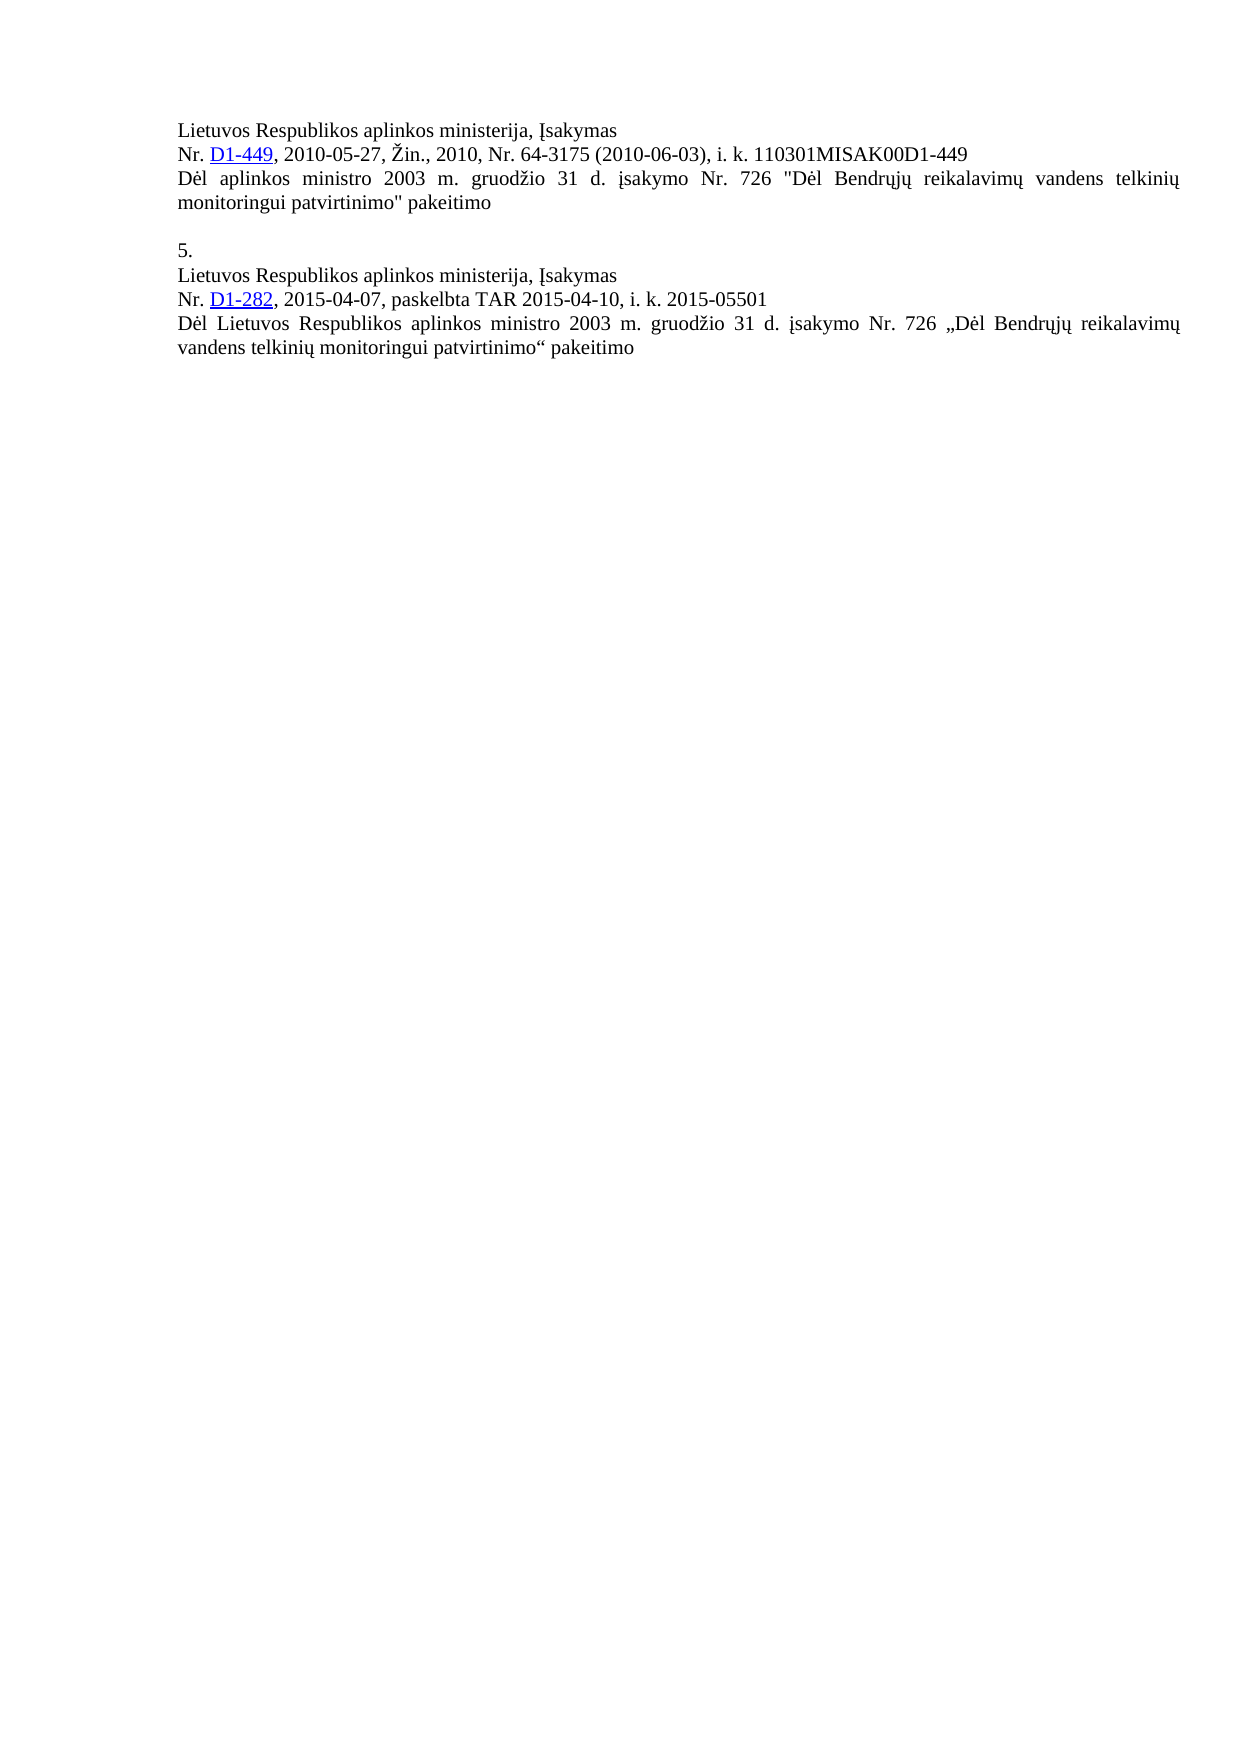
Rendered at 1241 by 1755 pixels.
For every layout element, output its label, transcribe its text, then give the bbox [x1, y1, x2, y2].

text Lietuvos Respublikos aplinkos ministerija, Įsakymas [177, 262, 1181, 287]
text Lietuvos Respublikos aplinkos ministerija, Įsakymas [177, 118, 1181, 142]
text 5. [177, 238, 1181, 262]
text Dėl aplinkos ministro 2003 m. gruodžio 31 d. įsakymo Nr. 726 "Dėl Bendrųjų reikalavimų vandens telkinių monitoringui patvirtinimo" pakeitimo [177, 166, 1181, 214]
text Nr. D1-282, 2015-04-07, paskelbta TAR 2015-04-10, i. k. 2015-05501 [177, 287, 1181, 311]
text Dėl Lietuvos Respublikos aplinkos ministro 2003 m. gruodžio 31 d. įsakymo Nr. 726 „Dėl Bendrųjų reikalavimų vandens telkinių monitoringui patvirtinimo“ pakeitimo [177, 311, 1181, 359]
text Nr. D1-449, 2010-05-27, Žin., 2010, Nr. 64-3175 (2010-06-03), i. k. 110301MISAK00D1-449 [177, 142, 1181, 166]
